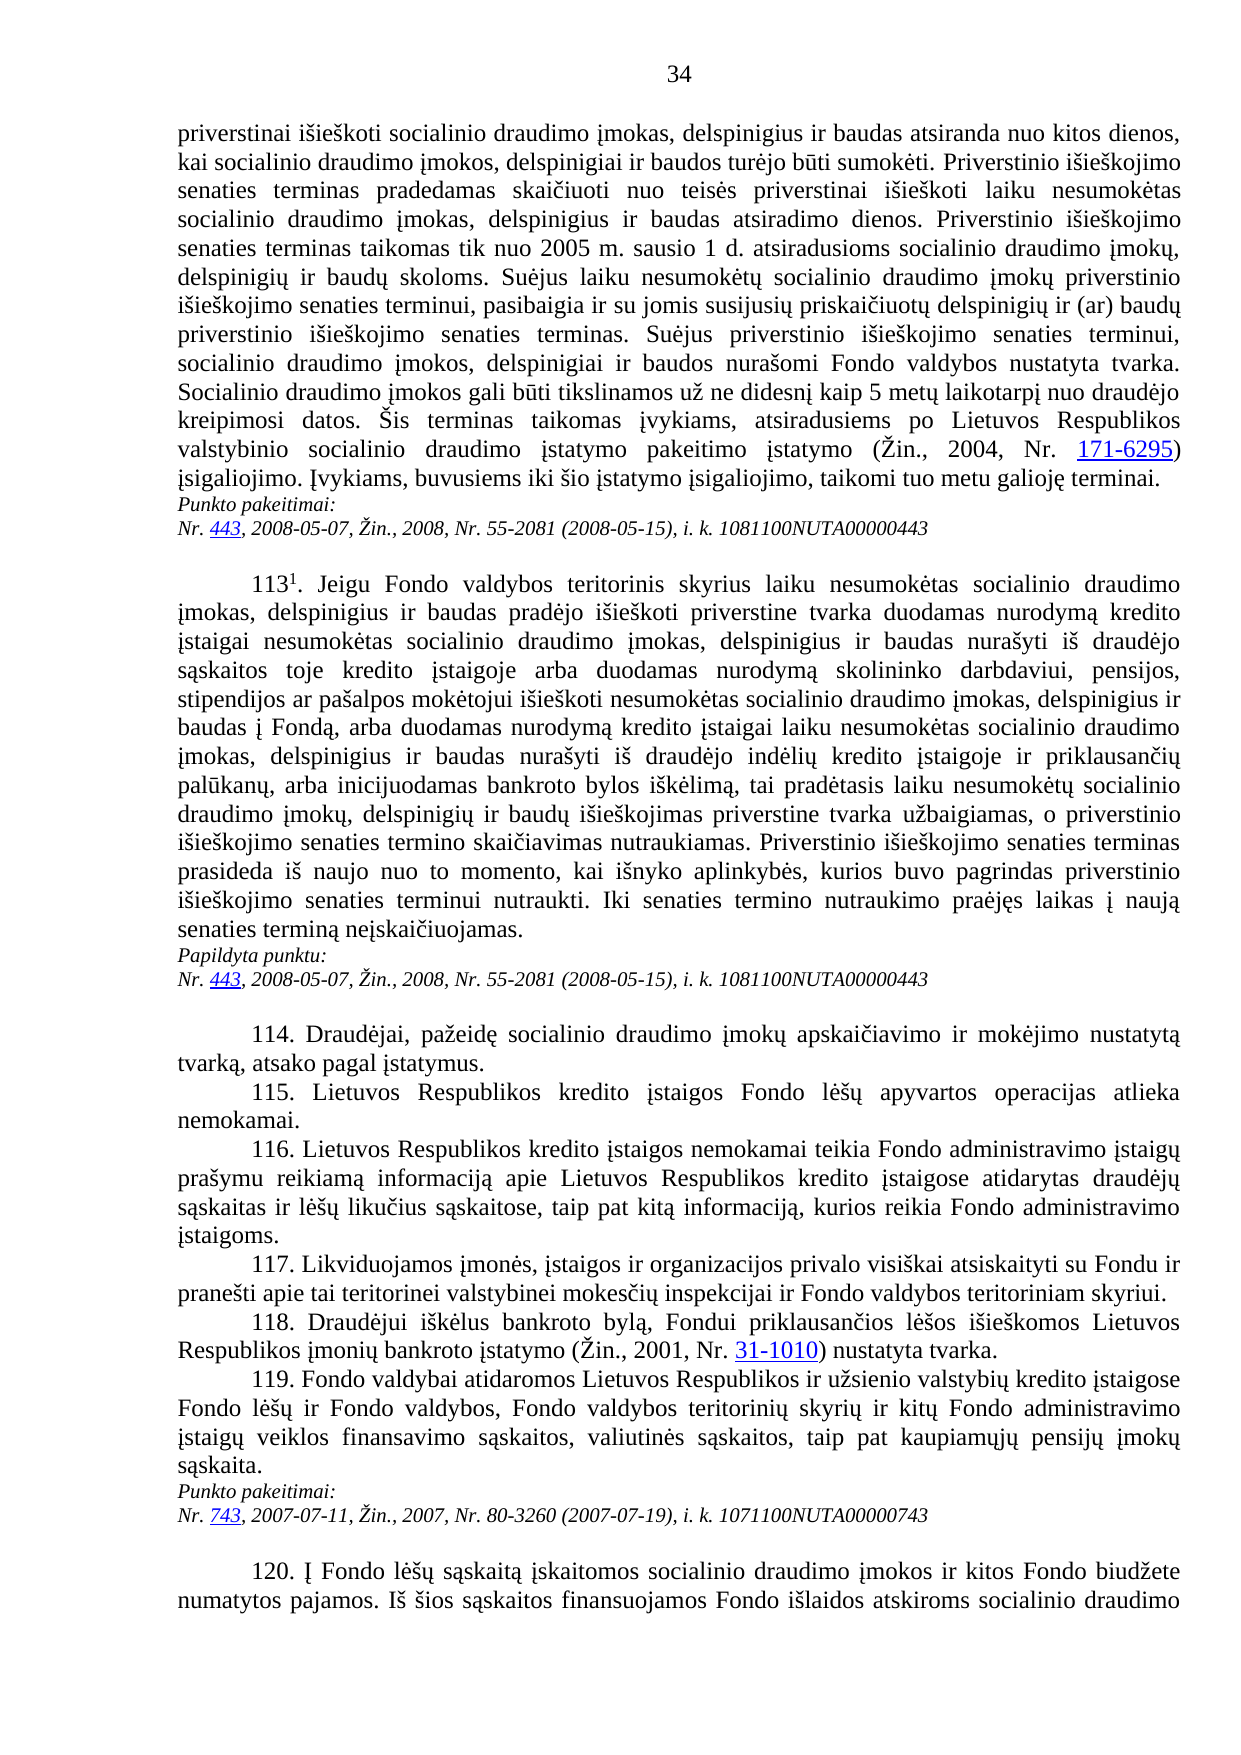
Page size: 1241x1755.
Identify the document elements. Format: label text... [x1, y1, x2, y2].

text 115. Lietuvos Respublikos kredito įstaigos Fondo lėšų apyvartos operacijas atlieka nemokamai. [177, 1077, 1181, 1134]
text 116. Lietuvos Respublikos kredito įstaigos nemokamai teikia Fondo administravimo įstaigų prašymu reikiamą informaciją apie Lietuvos Respublikos kredito įstaigose atidarytas draudėjų sąskaitas ir lėšų likučius sąskaitose, taip pat kitą informaciją, kurios reikia Fondo administravimo įstaigoms. [177, 1134, 1181, 1249]
text 117. Likviduojamos įmonės, įstaigos ir organizacijos privalo visiškai atsiskaityti su Fondu ir pranešti apie tai teritorinei valstybinei mokesčių inspekcijai ir Fondo valdybos teritoriniam skyriui. [177, 1249, 1181, 1307]
text Nr. 443, 2008-05-07, Žin., 2008, Nr. 55-2081 (2008-05-15), i. k. 1081100NUTA00000443 [177, 967, 1181, 991]
text 119. Fondo valdybai atidaromos Lietuvos Respublikos ir užsienio valstybių kredito įstaigose Fondo lėšų ir Fondo valdybos, Fondo valdybos teritorinių skyrių ir kitų Fondo administravimo įstaigų veiklos finansavimo sąskaitos, valiutinės sąskaitos, taip pat kaupiamųjų pensijų įmokų sąskaita. [177, 1364, 1181, 1479]
text Nr. 443, 2008-05-07, Žin., 2008, Nr. 55-2081 (2008-05-15), i. k. 1081100NUTA00000443 [177, 516, 1181, 540]
text Punkto pakeitimai: [177, 1479, 1181, 1503]
text Nr. 743, 2007-07-11, Žin., 2007, Nr. 80-3260 (2007-07-19), i. k. 1071100NUTA00000743 [177, 1503, 1181, 1527]
text 114. Draudėjai, pažeidę socialinio draudimo įmokų apskaičiavimo ir mokėjimo nustatytą tvarką, atsako pagal įstatymus. [177, 1019, 1181, 1077]
text Punkto pakeitimai: [177, 492, 1181, 516]
text 118. Draudėjui iškėlus bankroto bylą, Fondui priklausančios lėšos išieškomos Lietuvos Respublikos įmonių bankroto įstatymo (Žin., 2001, Nr. 31-1010) nustatyta tvarka. [177, 1307, 1181, 1364]
text 120. Į Fondo lėšų sąskaitą įskaitomos socialinio draudimo įmokos ir kitos Fondo biudžete numatytos pajamos. Iš šios sąskaitos finansuojamos Fondo išlaidos atskiroms socialinio draudimo [177, 1556, 1181, 1614]
text 1131. Jeigu Fondo valdybos teritorinis skyrius laiku nesumokėtas socialinio draudimo įmokas, delspinigius ir baudas pradėjo išieškoti priverstine tvarka duodamas nurodymą kredito įstaigai nesumokėtas socialinio draudimo įmokas, delspinigius ir baudas nurašyti iš draudėjo sąskaitos toje kredito įstaigoje arba duodamas nurodymą skolininko darbdaviui, pensijos, stipendijos ar pašalpos mokėtojui išieškoti nesumokėtas socialinio draudimo įmokas, delspinigius ir baudas į Fondą, arba duodamas nurodymą kredito įstaigai laiku nesumokėtas socialinio draudimo įmokas, delspinigius ir baudas nurašyti iš draudėjo indėlių kredito įstaigoje ir priklausančių palūkanų, arba inicijuodamas bankroto bylos iškėlimą, tai pradėtasis laiku nesumokėtų socialinio draudimo įmokų, delspinigių ir baudų išieškojimas priverstine tvarka užbaigiamas, o priverstinio išieškojimo senaties termino skaičiavimas nutraukiamas. Priverstinio išieškojimo senaties terminas prasideda iš naujo nuo to momento, kai išnyko aplinkybės, kurios buvo pagrindas priverstinio išieškojimo senaties terminui nutraukti. Iki senaties termino nutraukimo praėjęs laikas į naują senaties terminą neįskaičiuojamas. [177, 569, 1181, 942]
text Papildyta punktu: [177, 942, 1181, 967]
text priverstinai išieškoti socialinio draudimo įmokas, delspinigius ir baudas atsiranda nuo kitos dienos, kai socialinio draudimo įmokos, delspinigiai ir baudos turėjo būti sumokėti. Priverstinio išieškojimo senaties terminas pradedamas skaičiuoti nuo teisės priverstinai išieškoti laiku nesumokėtas socialinio draudimo įmokas, delspinigius ir baudas atsiradimo dienos. Priverstinio išieškojimo senaties terminas taikomas tik nuo 2005 m. sausio 1 d. atsiradusioms socialinio draudimo įmokų, delspinigių ir baudų skoloms. Suėjus laiku nesumokėtų socialinio draudimo įmokų priverstinio išieškojimo senaties terminui, pasibaigia ir su jomis susijusių priskaičiuotų delspinigių ir (ar) baudų priverstinio išieškojimo senaties terminas. Suėjus priverstinio išieškojimo senaties terminui, socialinio draudimo įmokos, delspinigiai ir baudos nurašomi Fondo valdybos nustatyta tvarka. Socialinio draudimo įmokos gali būti tikslinamos už ne didesnį kaip 5 metų laikotarpį nuo draudėjo kreipimosi datos. Šis terminas taikomas įvykiams, atsiradusiems po Lietuvos Respublikos valstybinio socialinio draudimo įstatymo pakeitimo įstatymo (Žin., 2004, Nr. 171-6295) įsigaliojimo. Įvykiams, buvusiems iki šio įstatymo įsigaliojimo, taikomi tuo metu galioję terminai. [177, 118, 1181, 492]
